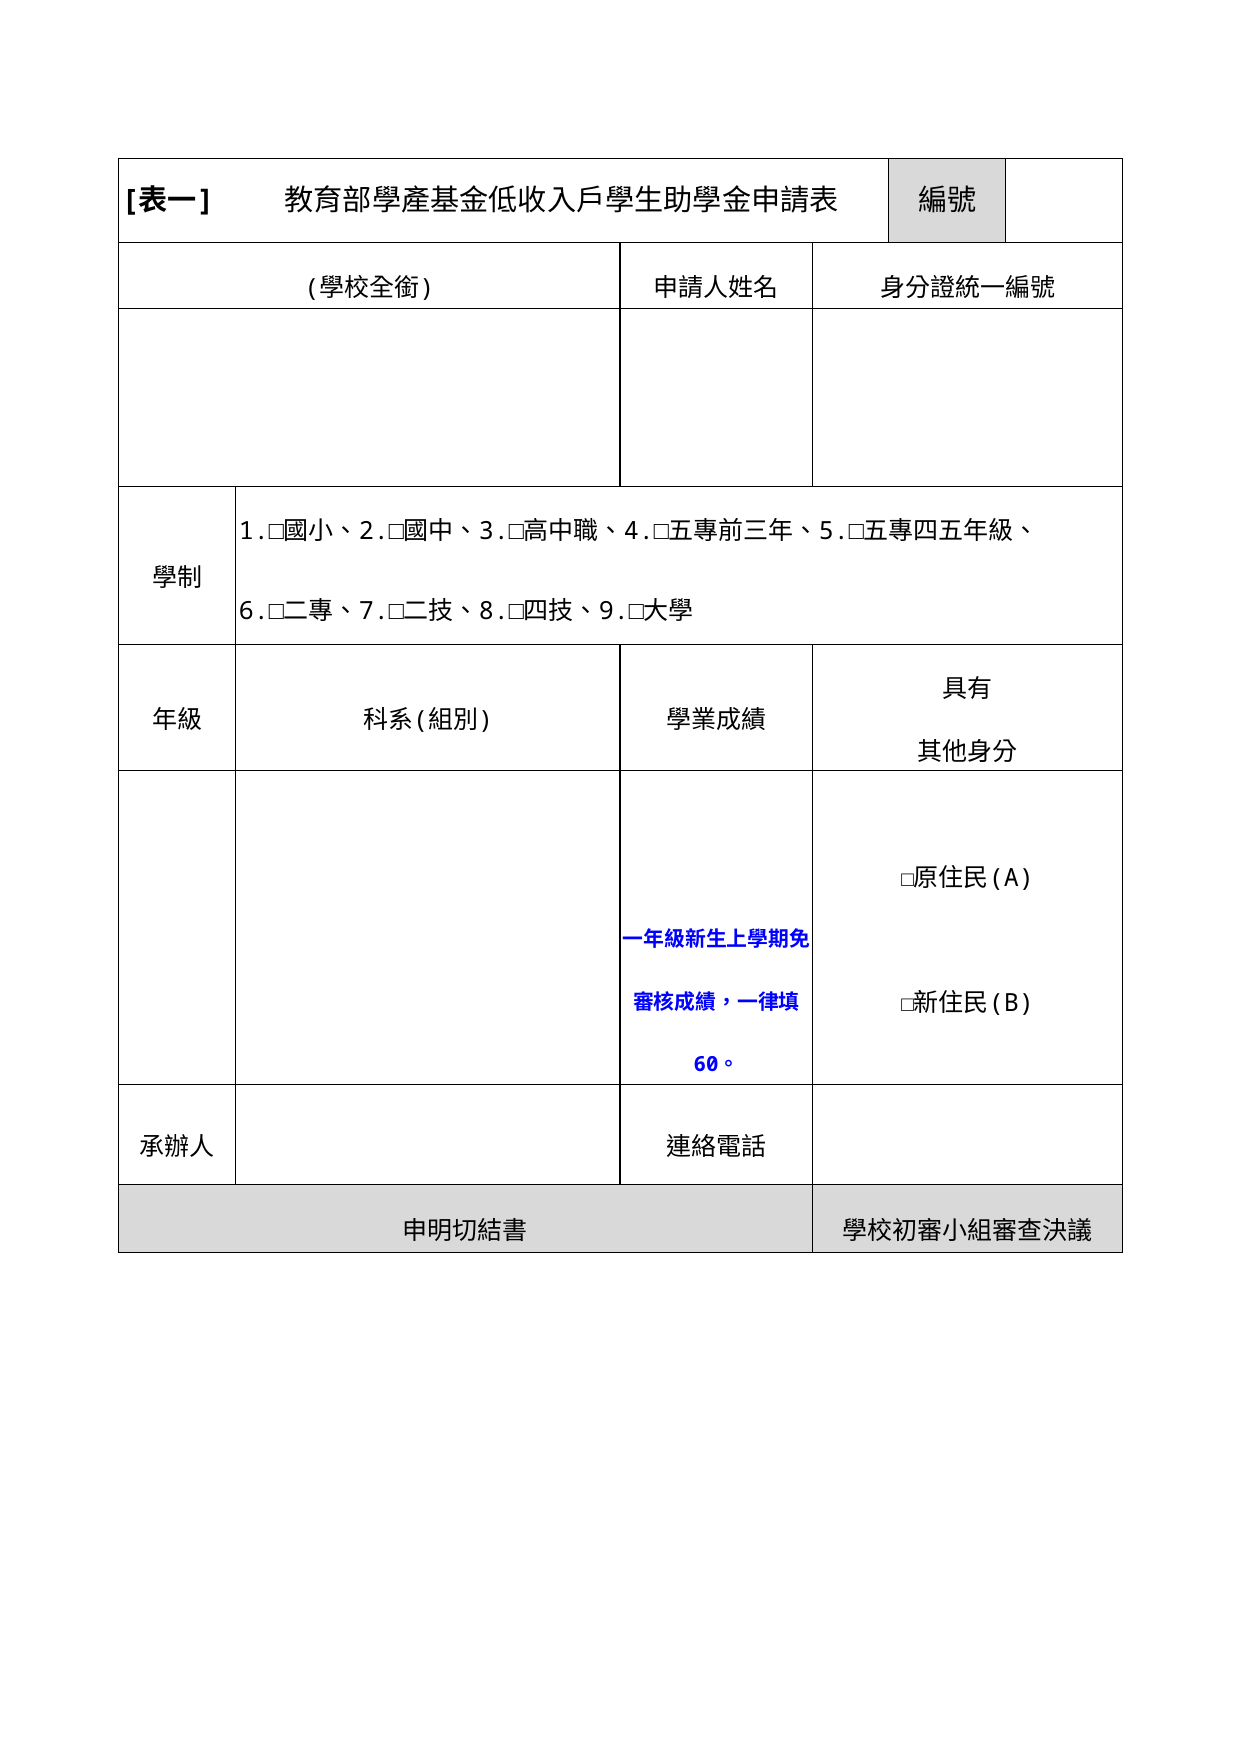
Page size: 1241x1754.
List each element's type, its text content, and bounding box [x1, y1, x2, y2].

table_cell [236, 1085, 619, 1183]
table_cell 身分證統一編號 [813, 243, 1122, 308]
table_header 編號 [889, 159, 1005, 242]
table_cell □原住民(A) □新住民(B) [813, 771, 1122, 1084]
table_header [表一] 教育部學產基金低收入戶學生助學金申請表 [119, 159, 888, 242]
table_cell [236, 771, 619, 1084]
table_header [1006, 159, 1122, 242]
table_cell [119, 771, 235, 1084]
table_cell [813, 309, 1122, 486]
table_cell 1.□國小、2.□國中、3.□高中職、4.□五專前三年、5.□五專四五年級、 6.□二專、7.□二技、8.□四技、9.□大學 [236, 487, 1122, 644]
table_cell [621, 309, 812, 486]
table_cell 一年級新生上學期免審核成績，一律填60。 [621, 771, 812, 1084]
table_cell 學校初審小組審查決議 [813, 1185, 1122, 1252]
table_cell 學業成績 [621, 645, 812, 770]
table_cell [813, 1085, 1122, 1183]
table_cell 年級 [119, 645, 235, 770]
table_cell [119, 309, 619, 486]
table_cell 具有 其他身分 [813, 645, 1122, 770]
table_cell 申明切結書 [119, 1185, 812, 1252]
table_cell 連絡電話 [621, 1085, 812, 1183]
table_cell 科系(組別) [236, 645, 619, 770]
table_cell 申請人姓名 [621, 243, 812, 308]
table_cell (學校全銜) [119, 243, 619, 308]
table_cell 學制 [119, 487, 235, 644]
table_cell 承辦人 [119, 1085, 235, 1183]
